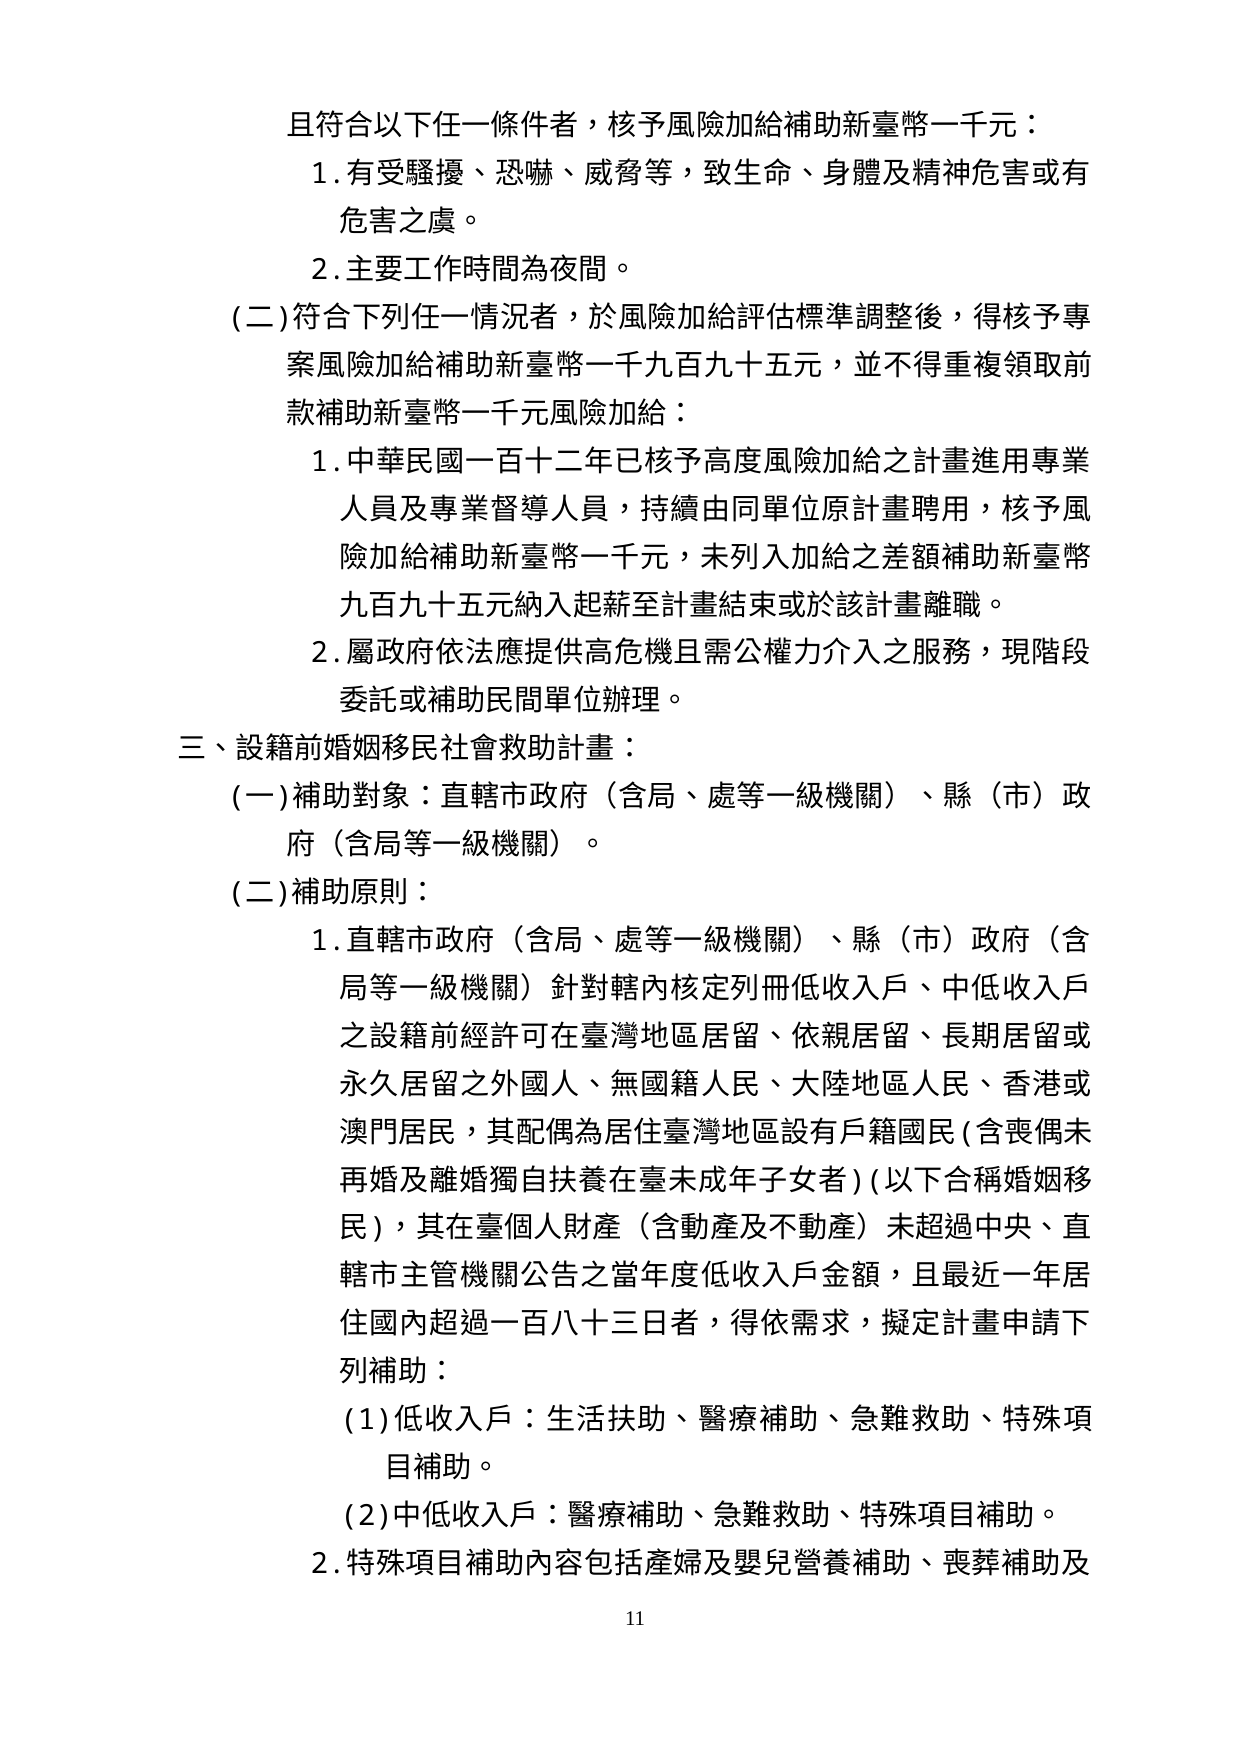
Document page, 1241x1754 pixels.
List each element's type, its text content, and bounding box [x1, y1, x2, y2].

text (1)低收入戶：生活扶助、醫療補助、急難救助、特殊項目補助。 [340, 1391, 1092, 1487]
text 1.中華民國一百十二年已核予高度風險加給之計畫進用專業人員及專業督導人員，持續由同單位原計畫聘用，核予風險加給補助新臺幣一千元，未列入加給之差額補助新臺幣九百九十五元納入起薪至計畫結束或於該計畫離職。 [310, 433, 1092, 624]
text 三、設籍前婚姻移民社會救助計畫： [177, 720, 1092, 768]
text 且符合以下任一條件者，核予風險加給補助新臺幣一千元： [227, 97, 1092, 145]
text 1.有受騷擾、恐嚇、威脅等，致生命、身體及精神危害或有危害之虞。 [310, 145, 1092, 241]
text 2.主要工作時間為夜間。 [310, 241, 1092, 289]
text 1.直轄市政府（含局、處等一級機關）、縣（市）政府（含局等一級機關）針對轄內核定列冊低收入戶、中低收入戶之設籍前經許可在臺灣地區居留、依親居留、長期居留或永久居留之外國人、無國籍人民、大陸地區人民、香港或澳門居民，其配偶為居住臺灣地區設有戶籍國民(含喪偶未再婚及離婚獨自扶養在臺未成年子女者)(以下合稱婚姻移民)，其在臺個人財產（含動產及不動產）未超過中央、直轄市主管機關公告之當年度低收入戶金額，且最近一年居住國內超過一百八十三日者，得依需求，擬定計畫申請下列補助： [310, 912, 1092, 1391]
text 2.屬政府依法應提供高危機且需公權力介入之服務，現階段委託或補助民間單位辦理。 [310, 624, 1092, 720]
text (一)補助對象：直轄市政府（含局、處等一級機關）、縣（市）政府（含局等一級機關）。 [227, 768, 1092, 864]
text (二)符合下列任一情況者，於風險加給評估標準調整後，得核予專案風險加給補助新臺幣一千九百九十五元，並不得重複領取前款補助新臺幣一千元風險加給： [227, 289, 1092, 433]
text (2)中低收入戶：醫療補助、急難救助、特殊項目補助。 [340, 1487, 1092, 1535]
text 2.特殊項目補助內容包括產婦及嬰兒營養補助、喪葬補助及 [310, 1535, 1092, 1583]
text (二)補助原則： [227, 864, 1092, 912]
